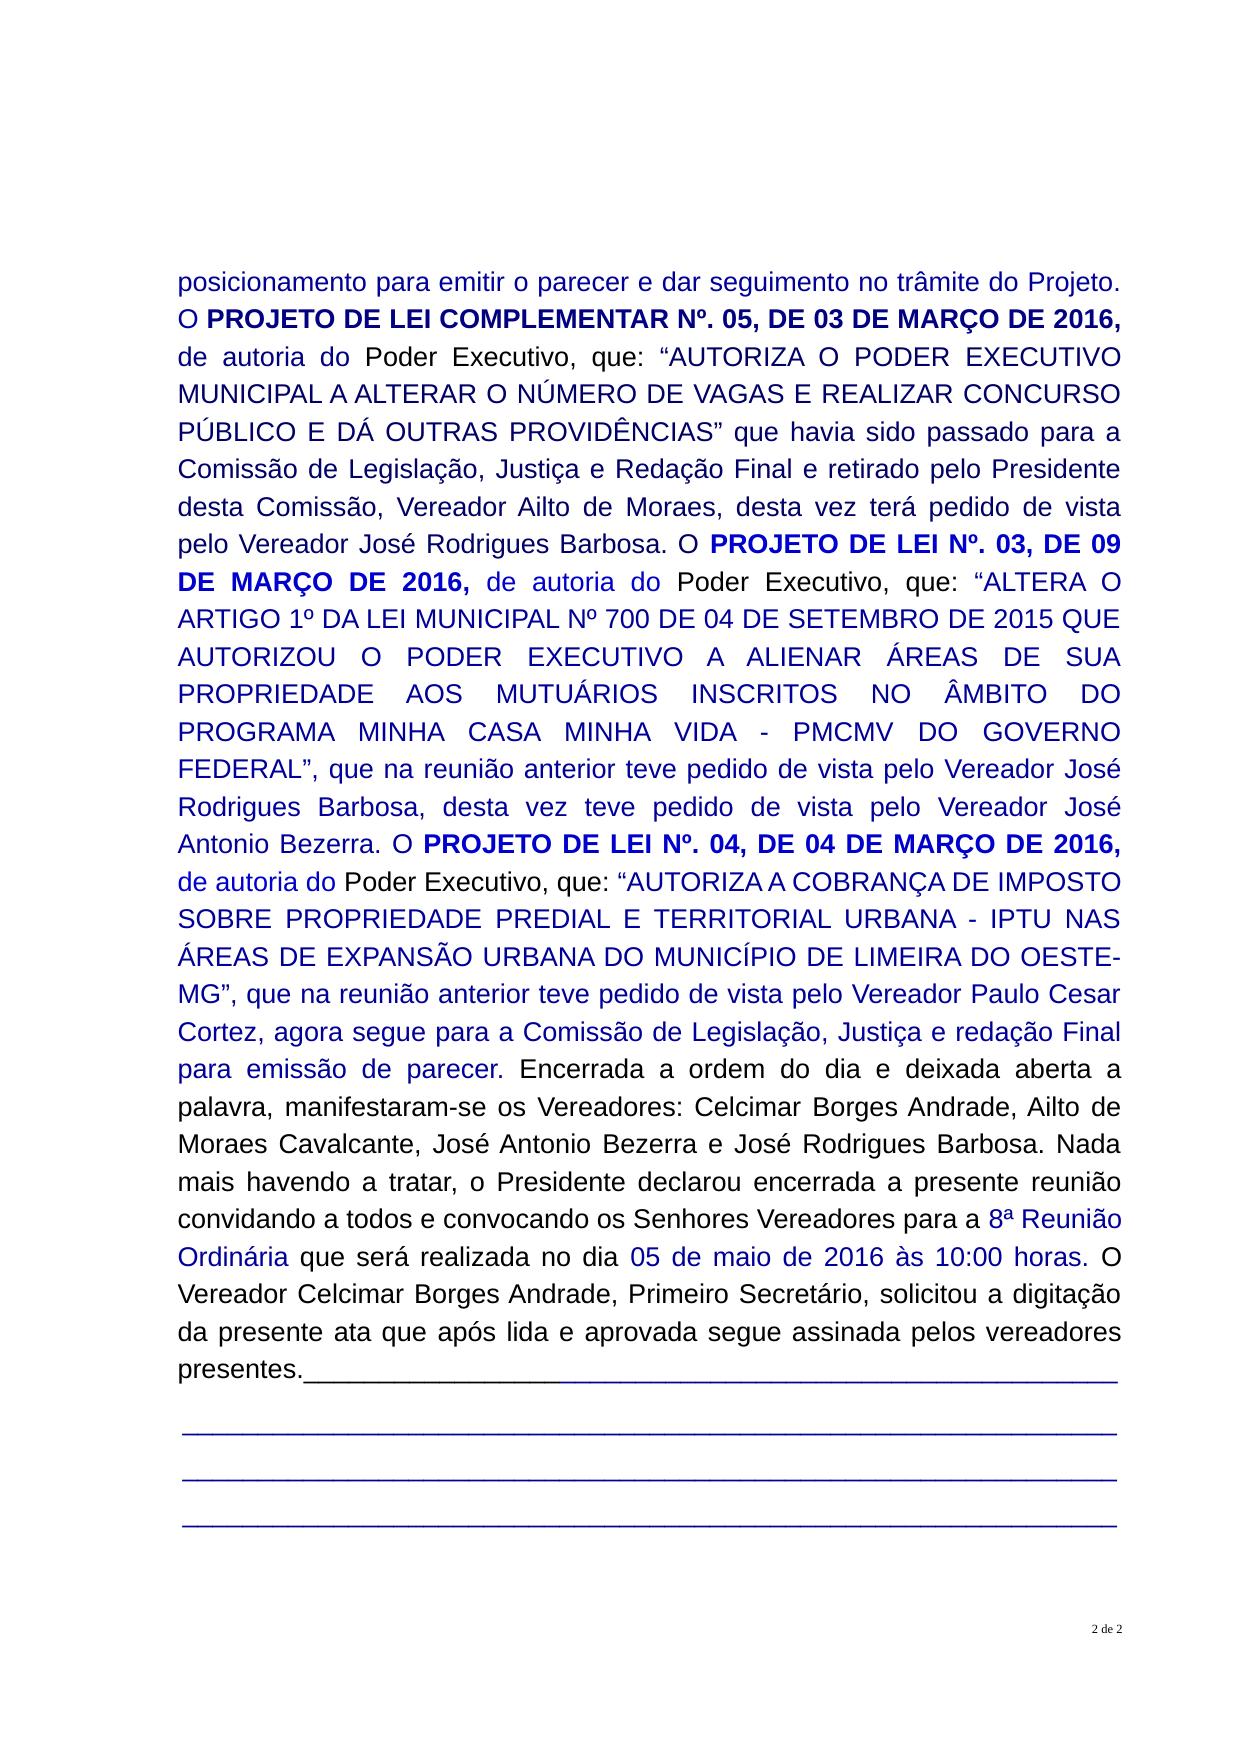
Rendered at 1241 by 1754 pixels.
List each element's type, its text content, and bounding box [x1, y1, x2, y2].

text ______________________________________________________________ [177, 1405, 1122, 1437]
text ______________________________________________________________ [177, 1451, 1122, 1482]
text posicionamento para emitir o parecer e dar seguimento no trâmite do Projeto. O PROJETO DE LEI COMPLEMENTAR Nº. 05, DE 03 DE MARÇO DE 2016, de autoria do Poder Executivo, que: “AUTORIZA O PODER EXECUTIVO MUNICIPAL A ALTERAR O NÚMERO DE VAGAS E REALIZAR CONCURSO PÚBLICO E DÁ OUTRAS PROVIDÊNCIAS” que havia sido passado para a Comissão de Legislação, Justiça e Redação Final e retirado pelo Presidente desta Comissão, Vereador Ailto de Moraes, desta vez terá pedido de vista pelo Vereador José Rodrigues Barbosa. O PROJETO DE LEI Nº. 03, DE 09 DE MARÇO DE 2016, de autoria do Poder Executivo, que: “ALTERA O ARTIGO 1º DA LEI MUNICIPAL Nº 700 DE 04 DE SETEMBRO DE 2015 QUE AUTORIZOU O PODER EXECUTIVO A ALIENAR ÁREAS DE SUA PROPRIEDADE AOS MUTUÁRIOS INSCRITOS NO ÂMBITO DO PROGRAMA MINHA CASA MINHA VIDA - PMCMV DO GOVERNO FEDERAL”, que na reunião anterior teve pedido de vista pelo Vereador José Rodrigues Barbosa, desta vez teve pedido de vista pelo Vereador José Antonio Bezerra. O PROJETO DE LEI Nº. 04, DE 04 DE MARÇO DE 2016, de autoria do Poder Executivo, que: “AUTORIZA A COBRANÇA DE IMPOSTO SOBRE PROPRIEDADE PREDIAL E TERRITORIAL URBANA - IPTU NAS ÁREAS DE EXPANSÃO URBANA DO MUNICÍPIO DE LIMEIRA DO OESTE-MG”, que na reunião anterior teve pedido de vista pelo Vereador Paulo Cesar Cortez, agora segue para a Comissão de Legislação, Justiça e redação Final para emissão de parecer. Encerrada a ordem do dia e deixada aberta a palavra, manifestaram-se os Vereadores: Celcimar Borges Andrade, Ailto de Moraes Cavalcante, José Antonio Bezerra e José Rodrigues Barbosa. Nada mais havendo a tratar, o Presidente declarou encerrada a presente reunião convidando a todos e convocando os Senhores Vereadores para a 8ª Reunião Ordinária que será realizada no dia 05 de maio de 2016 às 10:00 horas. O Vereador Celcimar Borges Andrade, Primeiro Secretário, solicitou a digitação da presente ata que após lida e aprovada segue assinada pelos vereadores presentes.______________________________________________________ [177, 266, 1122, 1384]
text ______________________________________________________________ [177, 1497, 1122, 1528]
